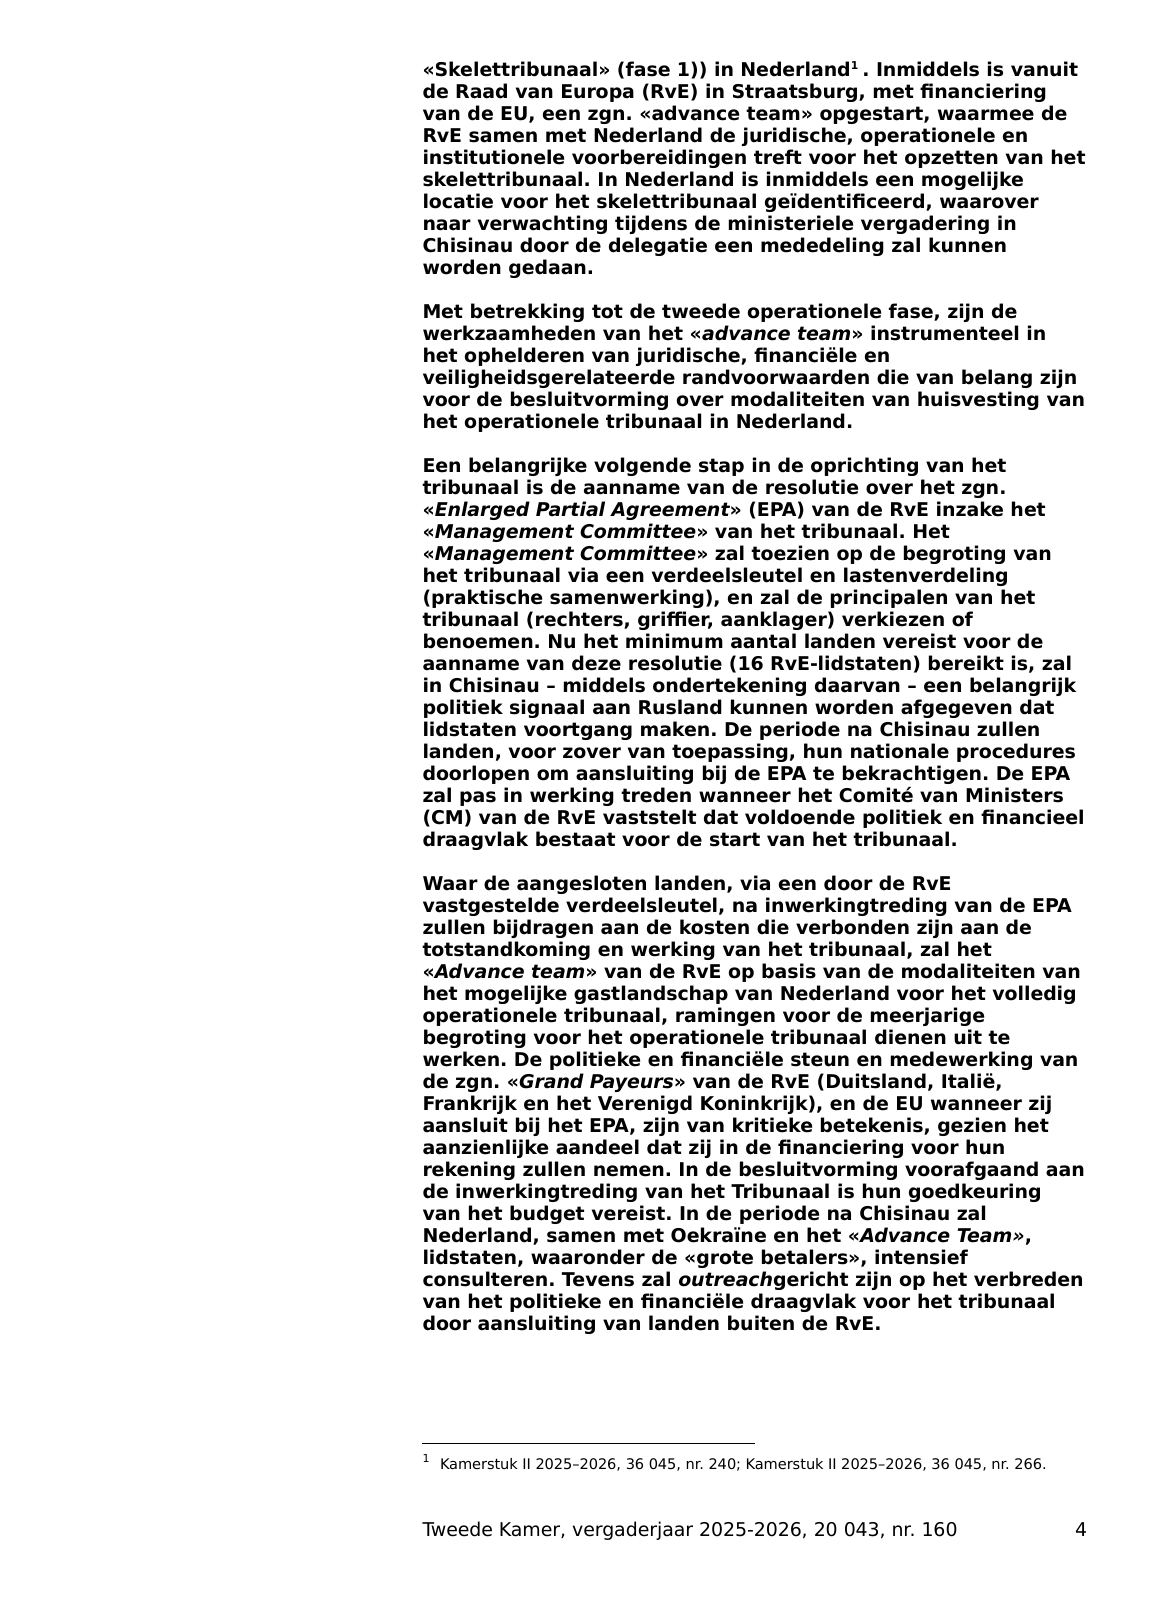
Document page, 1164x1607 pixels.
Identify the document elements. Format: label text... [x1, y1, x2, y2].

text Waar de aangesloten landen, via een door de RvE vastgestelde verdeelsleutel, na inwerkingtreding van de EPA zullen bijdragen aan de kosten die verbonden zijn aan de totstandkoming en werking van het tribunaal, zal het «Advance team» van de RvE op basis van de modaliteiten van het mogelijke gastlandschap van Nederland voor het volledig operationele tribunaal, ramingen voor de meerjarige begroting voor het operationele tribunaal dienen uit te werken. De politieke en financiële steun en medewerking van de zgn. «Grand Payeurs» van de RvE (Duitsland, Italië, Frankrijk en het Verenigd Koninkrijk), en de EU wanneer zij aansluit bij het EPA, zijn van kritieke betekenis, gezien het aanzienlijke aandeel dat zij in de financiering voor hun rekening zullen nemen. In de besluitvorming voorafgaand aan de inwerkingtreding van het Tribunaal is hun goedkeuring van het budget vereist. In de periode na Chisinau zal Nederland, samen met Oekraïne en het «Advance Team», lidstaten, waaronder de «grote betalers», intensief consulteren. Tevens zal outreachgericht zijn op het verbreden van het politieke en financiële draagvlak voor het tribunaal door aansluiting van landen buiten de RvE. [422, 873, 1087, 1334]
text Met betrekking tot de tweede operationele fase, zijn de werkzaamheden van het «advance team» instrumenteel in het ophelderen van juridische, financiële en veiligheidsgerelateerde randvoorwaarden die van belang zijn voor de besluitvorming over modaliteiten van huisvesting van het operationele tribunaal in Nederland. [422, 301, 1087, 433]
text «Skelettribunaal» (fase 1)) in Nederland. Inmiddels is vanuit de Raad van Europa (RvE) in Straatsburg, met financiering van de EU, een zgn. «advance team» opgestart, waarmee de RvE samen met Nederland de juridische, operationele en institutionele voorbereidingen treft voor het opzetten van het skelettribunaal. In Nederland is inmiddels een mogelijke locatie voor het skelettribunaal geïdentificeerd, waarover naar verwachting tijdens de ministeriele vergadering in Chisinau door de delegatie een mededeling zal kunnen worden gedaan. [422, 59, 1087, 279]
text Kamerstuk II 2025–2026, 36 045, nr. 240; Kamerstuk II 2025–2026, 36 045, nr. 266. [422, 1452, 1087, 1474]
text Een belangrijke volgende stap in de oprichting van het tribunaal is de aanname van de resolutie over het zgn. «Enlarged Partial Agreement» (EPA) van de RvE inzake het «Management Committee» van het tribunaal. Het «Management Committee» zal toezien op de begroting van het tribunaal via een verdeelsleutel en lastenverdeling (praktische samenwerking), en zal de principalen van het tribunaal (rechters, griffier, aanklager) verkiezen of benoemen. Nu het minimum aantal landen vereist voor de aanname van deze resolutie (16 RvE-lidstaten) bereikt is, zal in Chisinau – middels ondertekening daarvan – een belangrijk politiek signaal aan Rusland kunnen worden afgegeven dat lidstaten voortgang maken. De periode na Chisinau zullen landen, voor zover van toepassing, hun nationale procedures doorlopen om aansluiting bij de EPA te bekrachtigen. De EPA zal pas in werking treden wanneer het Comité van Ministers (CM) van de RvE vaststelt dat voldoende politiek en financieel draagvlak bestaat voor de start van het tribunaal. [422, 455, 1087, 851]
